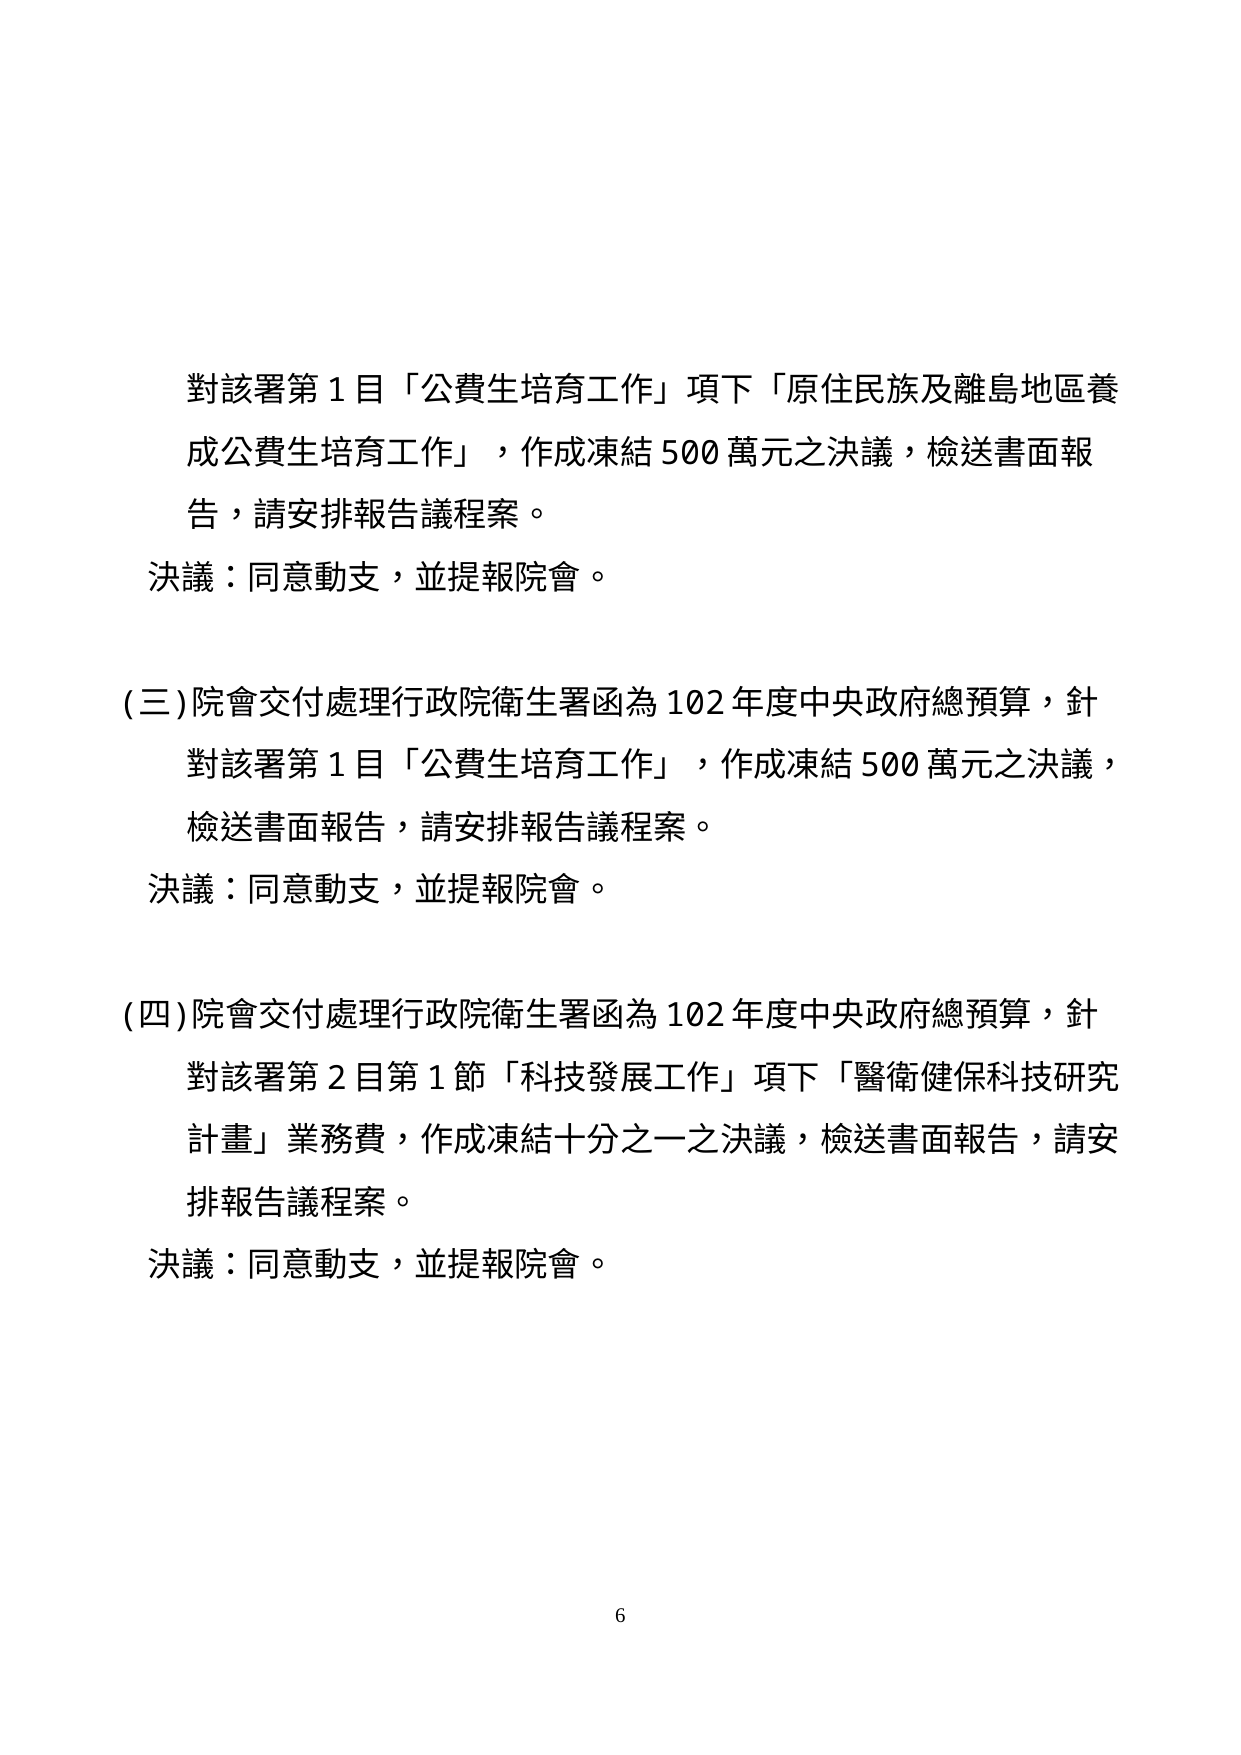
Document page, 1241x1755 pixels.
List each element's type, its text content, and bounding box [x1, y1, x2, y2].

text 對該署第1目「公費生培育工作」項下「原住民族及離島地區養成公費生培育工作」，作成凍結500萬元之決議，檢送書面報告，請安排報告議程案。 [118, 346, 1122, 533]
text 決議：同意動支，並提報院會。 [118, 846, 1122, 908]
text (三)院會交付處理行政院衛生署函為102年度中央政府總預算，針對該署第1目「公費生培育工作」，作成凍結500萬元之決議，檢送書面報告，請安排報告議程案。 [118, 658, 1122, 846]
text (四)院會交付處理行政院衛生署函為102年度中央政府總預算，針對該署第2目第1節「科技發展工作」項下「醫衛健保科技研究計畫」業務費，作成凍結十分之一之決議，檢送書面報告，請安排報告議程案。 [118, 971, 1122, 1221]
text 決議：同意動支，並提報院會。 [118, 1221, 1122, 1283]
text 決議：同意動支，並提報院會。 [118, 533, 1122, 596]
